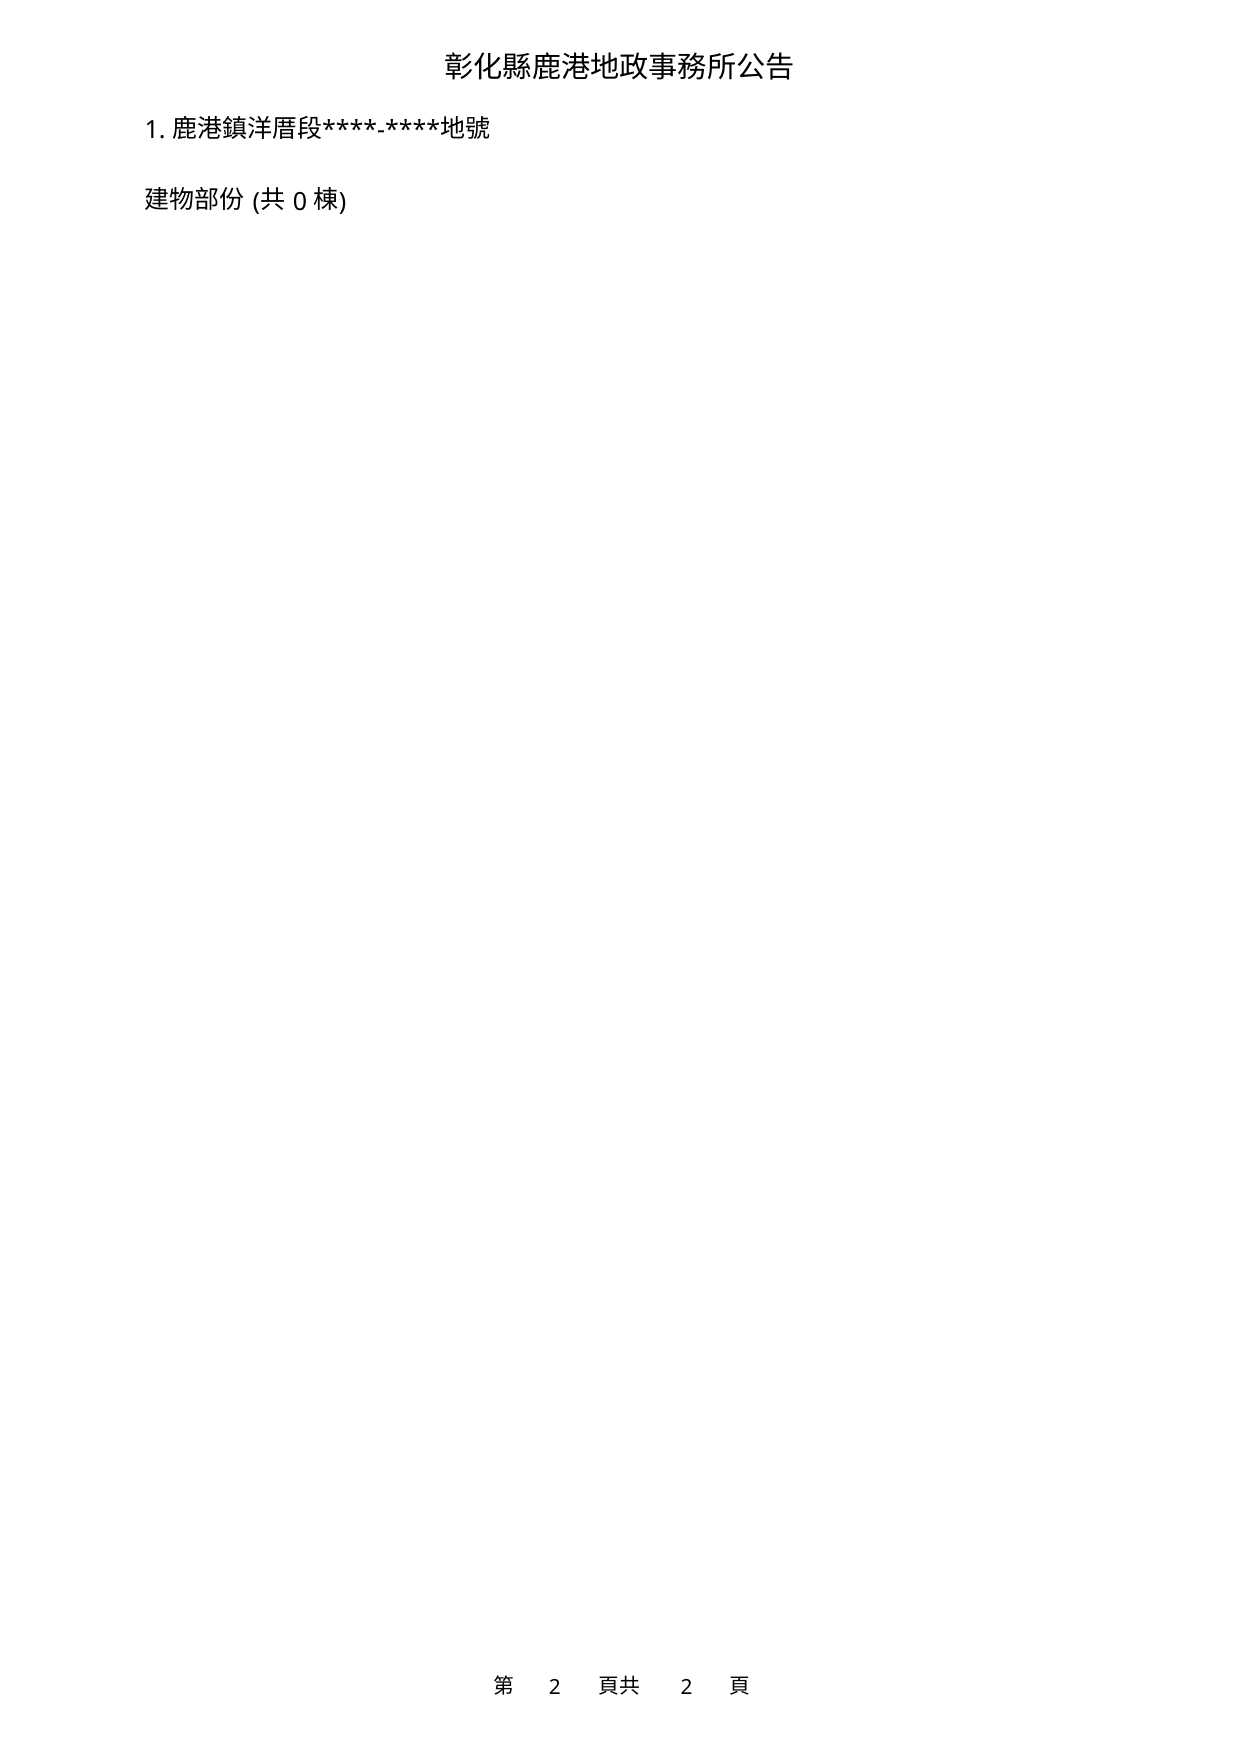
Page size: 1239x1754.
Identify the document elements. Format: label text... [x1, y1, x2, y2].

table_cell [760, 239, 1177, 1666]
table_cell 頁 [720, 1666, 760, 1707]
table_header [720, 0, 760, 41]
table_cell [62, 239, 483, 1666]
table_cell 頁共 [585, 1666, 653, 1707]
table_cell [0, 166, 62, 238]
table_cell [0, 95, 62, 166]
table_header [653, 0, 719, 41]
table_header [760, 0, 1177, 41]
table_cell 2 [653, 1666, 719, 1707]
table_cell 第 [483, 1666, 523, 1707]
table_cell [524, 239, 585, 1666]
table_header [0, 0, 62, 41]
table_cell [1177, 41, 1239, 94]
table_cell [0, 41, 62, 94]
table_cell 建物部份 (共 0 棟) [62, 166, 1177, 238]
table_cell [585, 239, 653, 1666]
table_header [524, 0, 585, 41]
table_cell 2 [524, 1666, 585, 1707]
table_cell [653, 239, 719, 1666]
table_cell [760, 1666, 1177, 1707]
table_header [1177, 0, 1239, 41]
table_cell [483, 239, 523, 1666]
table_header [585, 0, 653, 41]
table_cell [0, 239, 62, 1666]
table_header [483, 0, 523, 41]
table_cell [720, 239, 760, 1666]
table_cell 彰化縣鹿港地政事務所公告 [62, 41, 1177, 94]
table_header [62, 0, 483, 41]
table_cell [1177, 239, 1239, 1666]
table_cell [1177, 166, 1239, 238]
table_cell [62, 1666, 483, 1707]
table_cell 1. 鹿港鎮洋厝段****-****地號 [62, 95, 1177, 166]
table_cell [1177, 95, 1239, 166]
table_cell [1177, 1666, 1239, 1707]
table_cell [0, 1666, 62, 1707]
